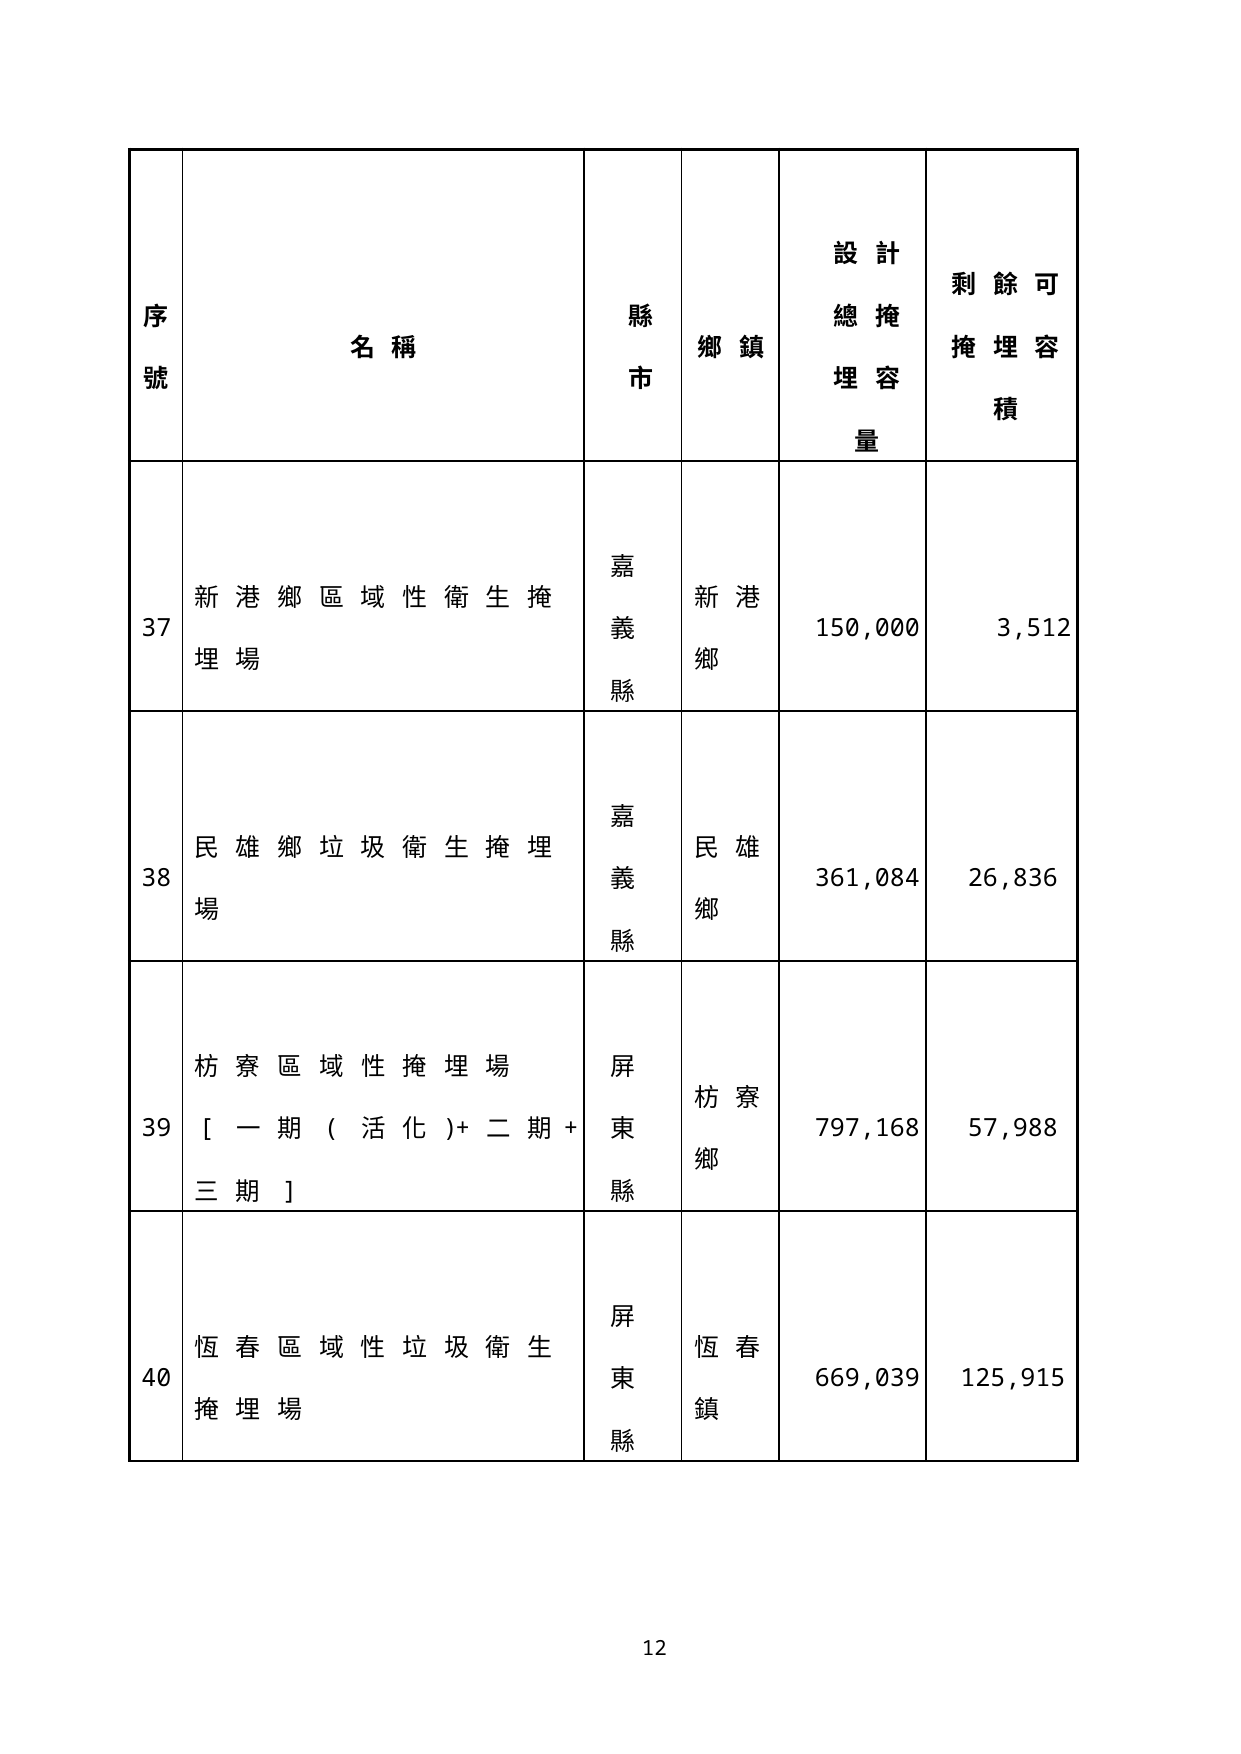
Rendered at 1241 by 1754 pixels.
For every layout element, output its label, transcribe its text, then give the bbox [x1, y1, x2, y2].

table_cell 新港鄉 [682, 462, 778, 710]
table_header 名稱 [183, 151, 583, 460]
table_header 縣市 [585, 151, 681, 460]
table_cell 恆春鎮 [682, 1212, 778, 1460]
table_cell 民雄鄉垃圾衛生掩埋場 [183, 712, 583, 960]
table_cell 民雄鄉 [682, 712, 778, 960]
table_cell 新港鄉區域性衛生掩埋場 [183, 462, 583, 710]
table_cell 枋寮區域性掩埋場[一期(活化)+二期+三期] [183, 962, 583, 1210]
table_cell 669,039 [780, 1212, 925, 1460]
table_cell 37 [131, 462, 182, 710]
table_cell 26,836 [927, 712, 1076, 960]
table_cell 38 [131, 712, 182, 960]
table_cell 39 [131, 962, 182, 1210]
table_cell 361,084 [780, 712, 925, 960]
table_header 鄉鎮 [682, 151, 778, 460]
table_cell 40 [131, 1212, 182, 1460]
table_cell 屏東縣 [585, 1212, 681, 1460]
table_cell 嘉義縣 [585, 712, 681, 960]
table_cell 125,915 [927, 1212, 1076, 1460]
table_cell 屏東縣 [585, 962, 681, 1210]
table_header 設計總掩埋容量 [780, 151, 925, 460]
table_cell 57,988 [927, 962, 1076, 1210]
table_cell 恆春區域性垃圾衛生掩埋場 [183, 1212, 583, 1460]
table_cell 150,000 [780, 462, 925, 710]
table_cell 797,168 [780, 962, 925, 1210]
table_header 剩餘可掩埋容積 [927, 151, 1076, 460]
table_cell 3,512 [927, 462, 1076, 710]
table_cell 嘉義縣 [585, 462, 681, 710]
table_header 序號 [131, 151, 182, 460]
table_cell 枋寮鄉 [682, 962, 778, 1210]
